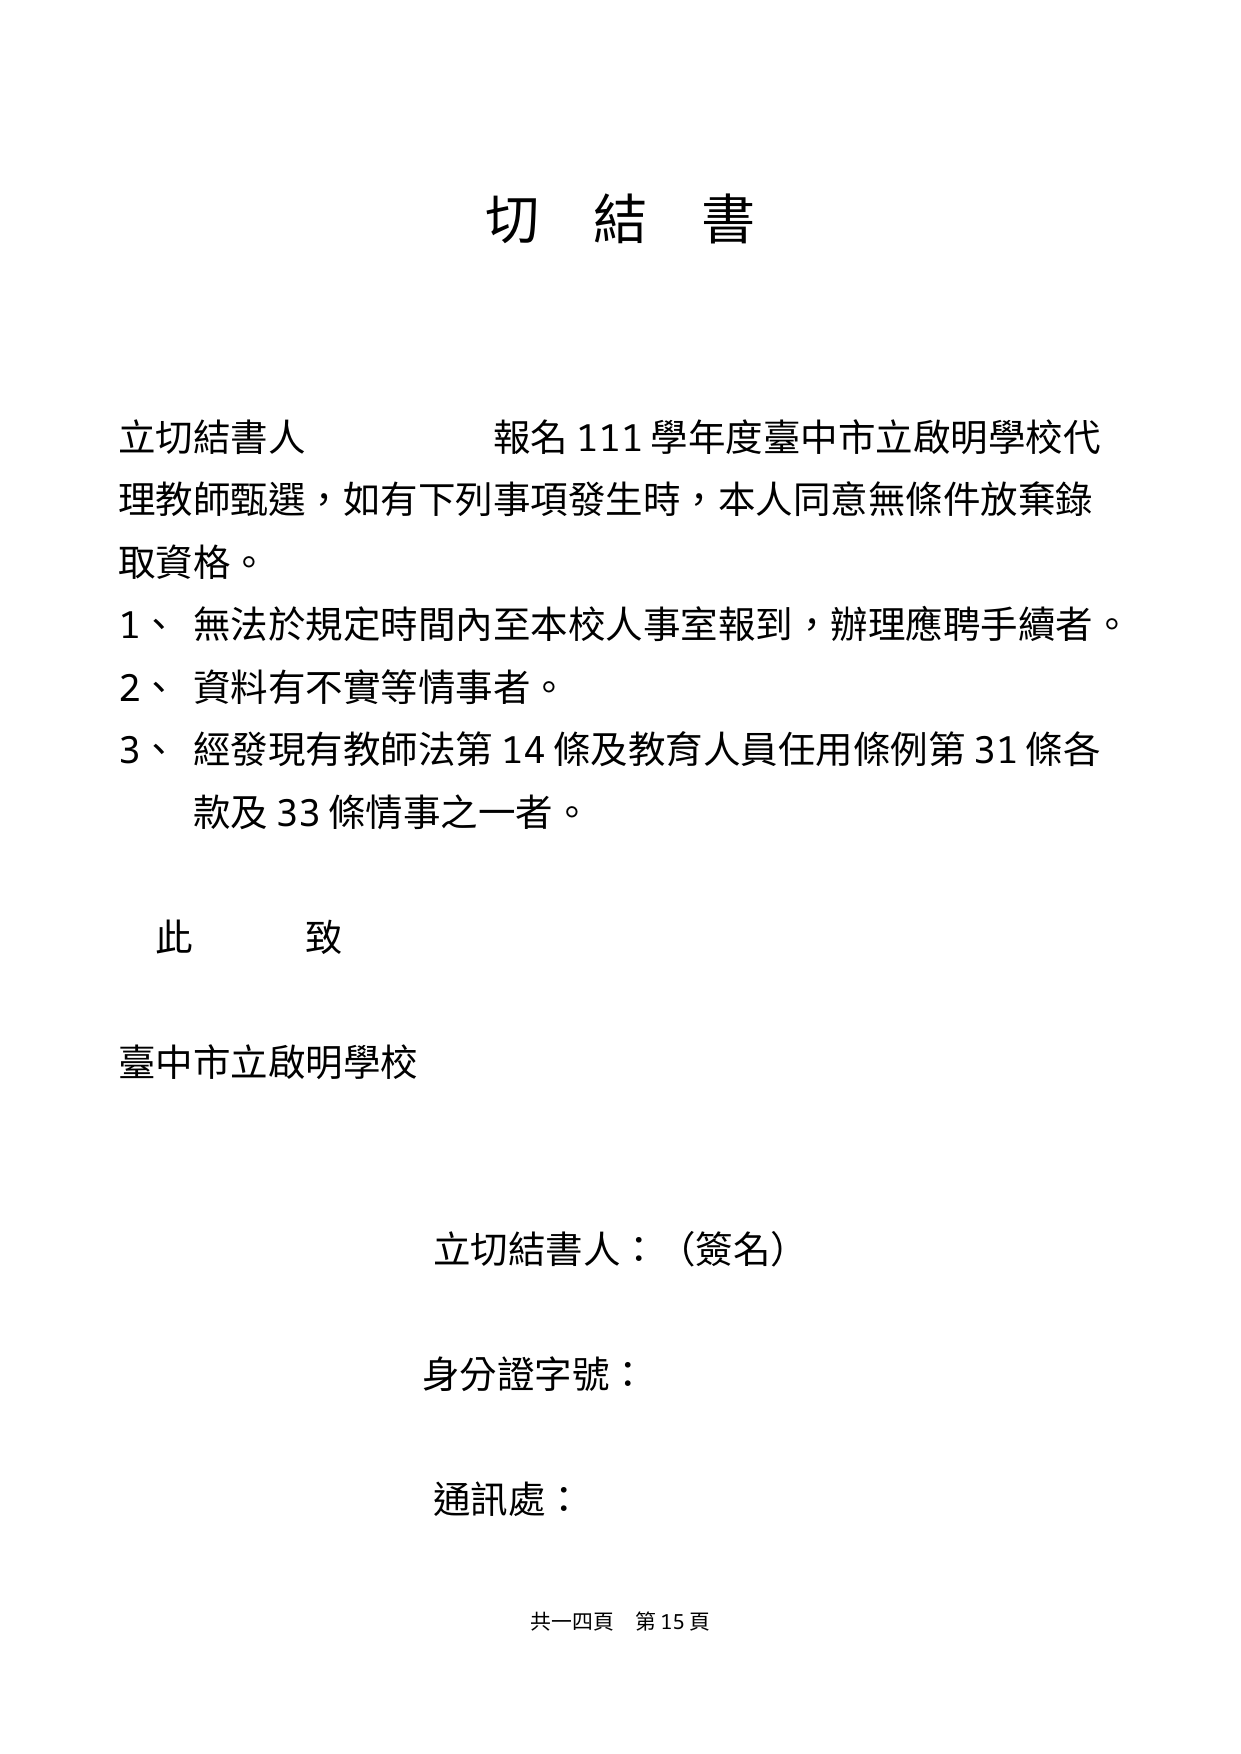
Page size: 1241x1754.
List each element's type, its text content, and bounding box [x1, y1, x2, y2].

text 切 結 書 [118, 143, 1122, 268]
text 身分證字號： [118, 1331, 1122, 1393]
text 立切結書人 報名111學年度臺中市立啟明學校代理教師甄選，如有下列事項發生時，本人同意無條件放棄錄取資格。 [118, 393, 1122, 581]
list 經發現有教師法第14條及教育人員任用條例第31條各款及33條情事之一者。 [118, 706, 1122, 831]
text 此 致 [118, 893, 1122, 956]
text 通訊處： [118, 1456, 1122, 1518]
list 無法於規定時間內至本校人事室報到，辦理應聘手續者。 [118, 581, 1122, 643]
text 臺中市立啟明學校 [118, 1018, 1122, 1081]
text 立切結書人：（簽名） [118, 1206, 1122, 1268]
list 資料有不實等情事者。 [118, 643, 1122, 706]
